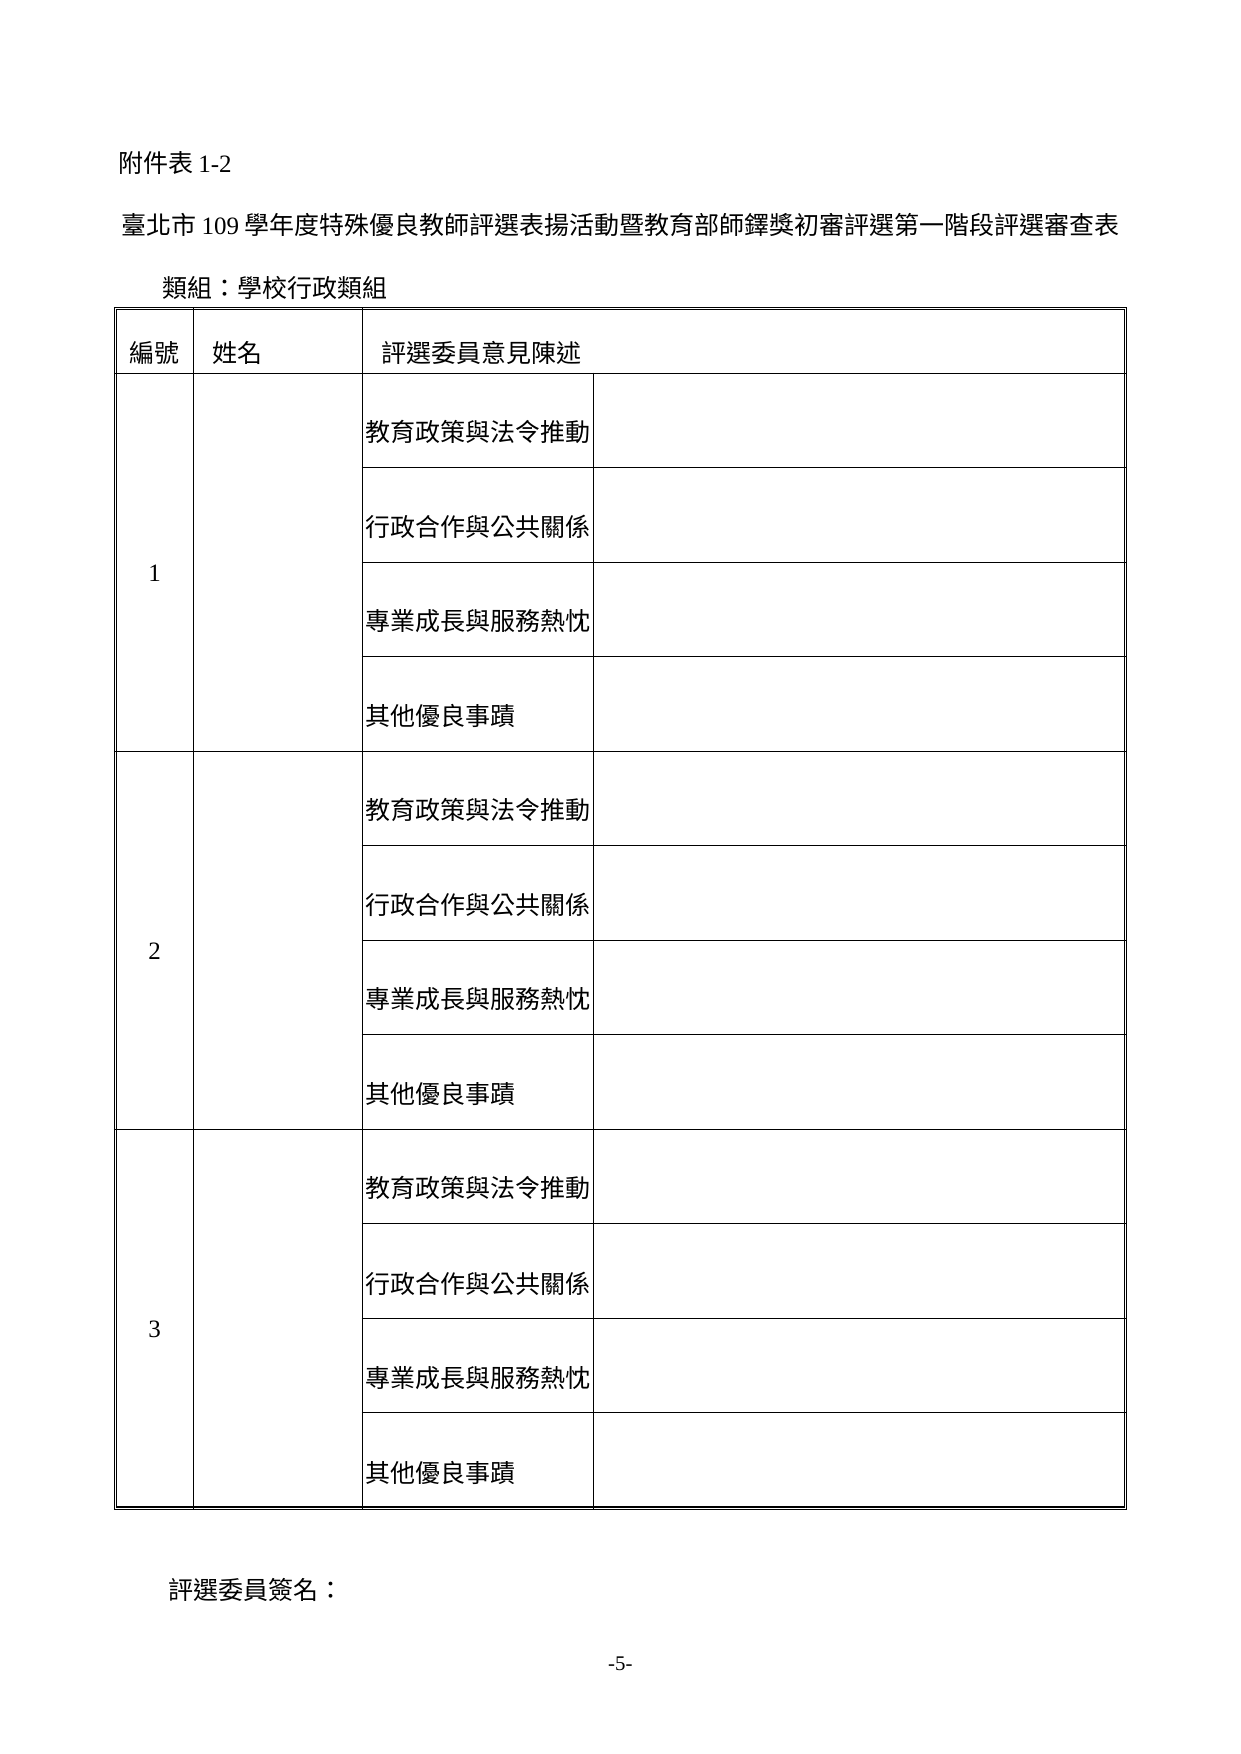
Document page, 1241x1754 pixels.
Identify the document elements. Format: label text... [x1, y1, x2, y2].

table_cell 專業成長與服務熱忱 [363, 1319, 593, 1412]
table_cell 專業成長與服務熱忱 [363, 563, 593, 656]
table_cell [594, 1224, 1124, 1317]
table_cell 3 [117, 1130, 193, 1506]
table_cell [594, 657, 1124, 751]
table_cell [594, 563, 1124, 656]
table_cell 行政合作與公共關係 [363, 846, 593, 939]
table_cell [194, 1130, 362, 1506]
table_header 評選委員意見陳述 [363, 310, 1124, 373]
text 臺北市109學年度特殊優良教師評選表揚活動暨教育部師鐸獎初審評選第一階段評選審查表 [118, 182, 1122, 244]
table_cell 其他優良事蹟 [363, 1035, 593, 1128]
text 類組：學校行政類組 [118, 244, 1122, 307]
text 附件表1-2 [118, 119, 1122, 182]
table_cell 其他優良事蹟 [363, 1413, 593, 1506]
table_cell 行政合作與公共關係 [363, 468, 593, 562]
table_cell 教育政策與法令推動 [363, 1130, 593, 1223]
table_cell 2 [117, 752, 193, 1128]
table_cell [594, 941, 1124, 1034]
table_cell 1 [117, 374, 193, 751]
table_cell [194, 752, 362, 1128]
table_cell 專業成長與服務熱忱 [363, 941, 593, 1034]
table_cell 教育政策與法令推動 [363, 752, 593, 845]
table_cell 其他優良事蹟 [363, 657, 593, 751]
table_cell 教育政策與法令推動 [363, 374, 593, 467]
table_cell [594, 374, 1124, 467]
table_cell [194, 374, 362, 751]
table_cell [594, 1413, 1124, 1506]
table_cell 行政合作與公共關係 [363, 1224, 593, 1317]
table_cell [594, 752, 1124, 845]
table_cell [594, 1130, 1124, 1223]
text 評選委員簽名： [118, 1547, 1122, 1609]
table_header 姓名 [194, 310, 362, 373]
table_cell [594, 1319, 1124, 1412]
table_cell [594, 846, 1124, 939]
table_header 編號 [117, 310, 193, 373]
table_cell [594, 468, 1124, 562]
table_cell [594, 1035, 1124, 1128]
